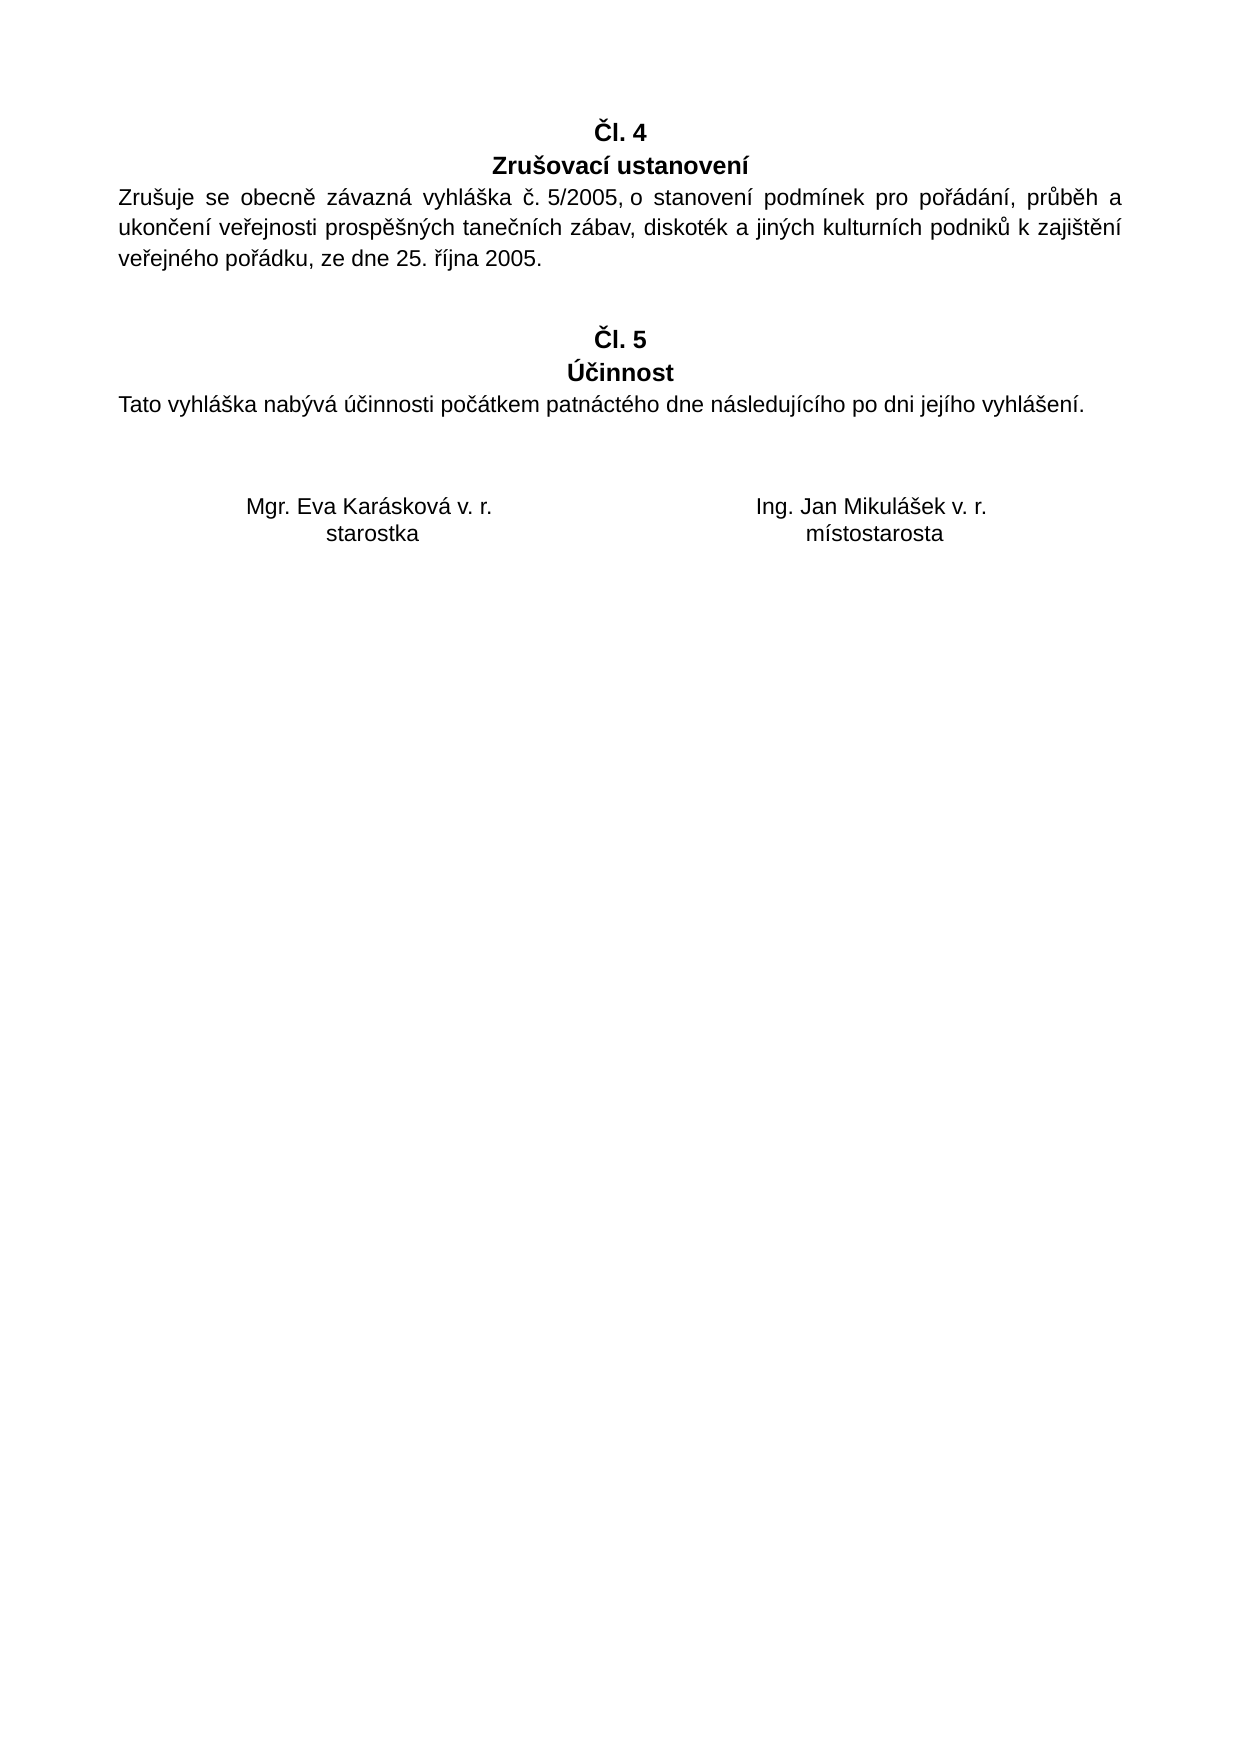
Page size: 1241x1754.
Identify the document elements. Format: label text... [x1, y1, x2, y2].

text Zrušuje se obecně závazná vyhláška č. 5/2005, o stanovení podmínek pro pořádání, průběh a ukončení veřejnosti prospěšných tanečních zábav, diskoték a jiných kulturních podniků k zajištění veřejného pořádku, ze dne 25. října 2005. [118, 184, 1122, 271]
subtitle Čl. 5 Účinnost [118, 325, 1122, 387]
table_cell [118, 552, 620, 670]
table_header Mgr. Eva Karásková v. r. starostka [118, 434, 620, 552]
table_cell [620, 552, 1122, 670]
subtitle Čl. 4 Zrušovací ustanovení [118, 118, 1122, 180]
table_header Ing. Jan Mikulášek v. r. místostarosta [620, 434, 1122, 552]
text Tato vyhláška nabývá účinnosti počátkem patnáctého dne následujícího po dni jejího vyhlášení. [118, 391, 1122, 417]
